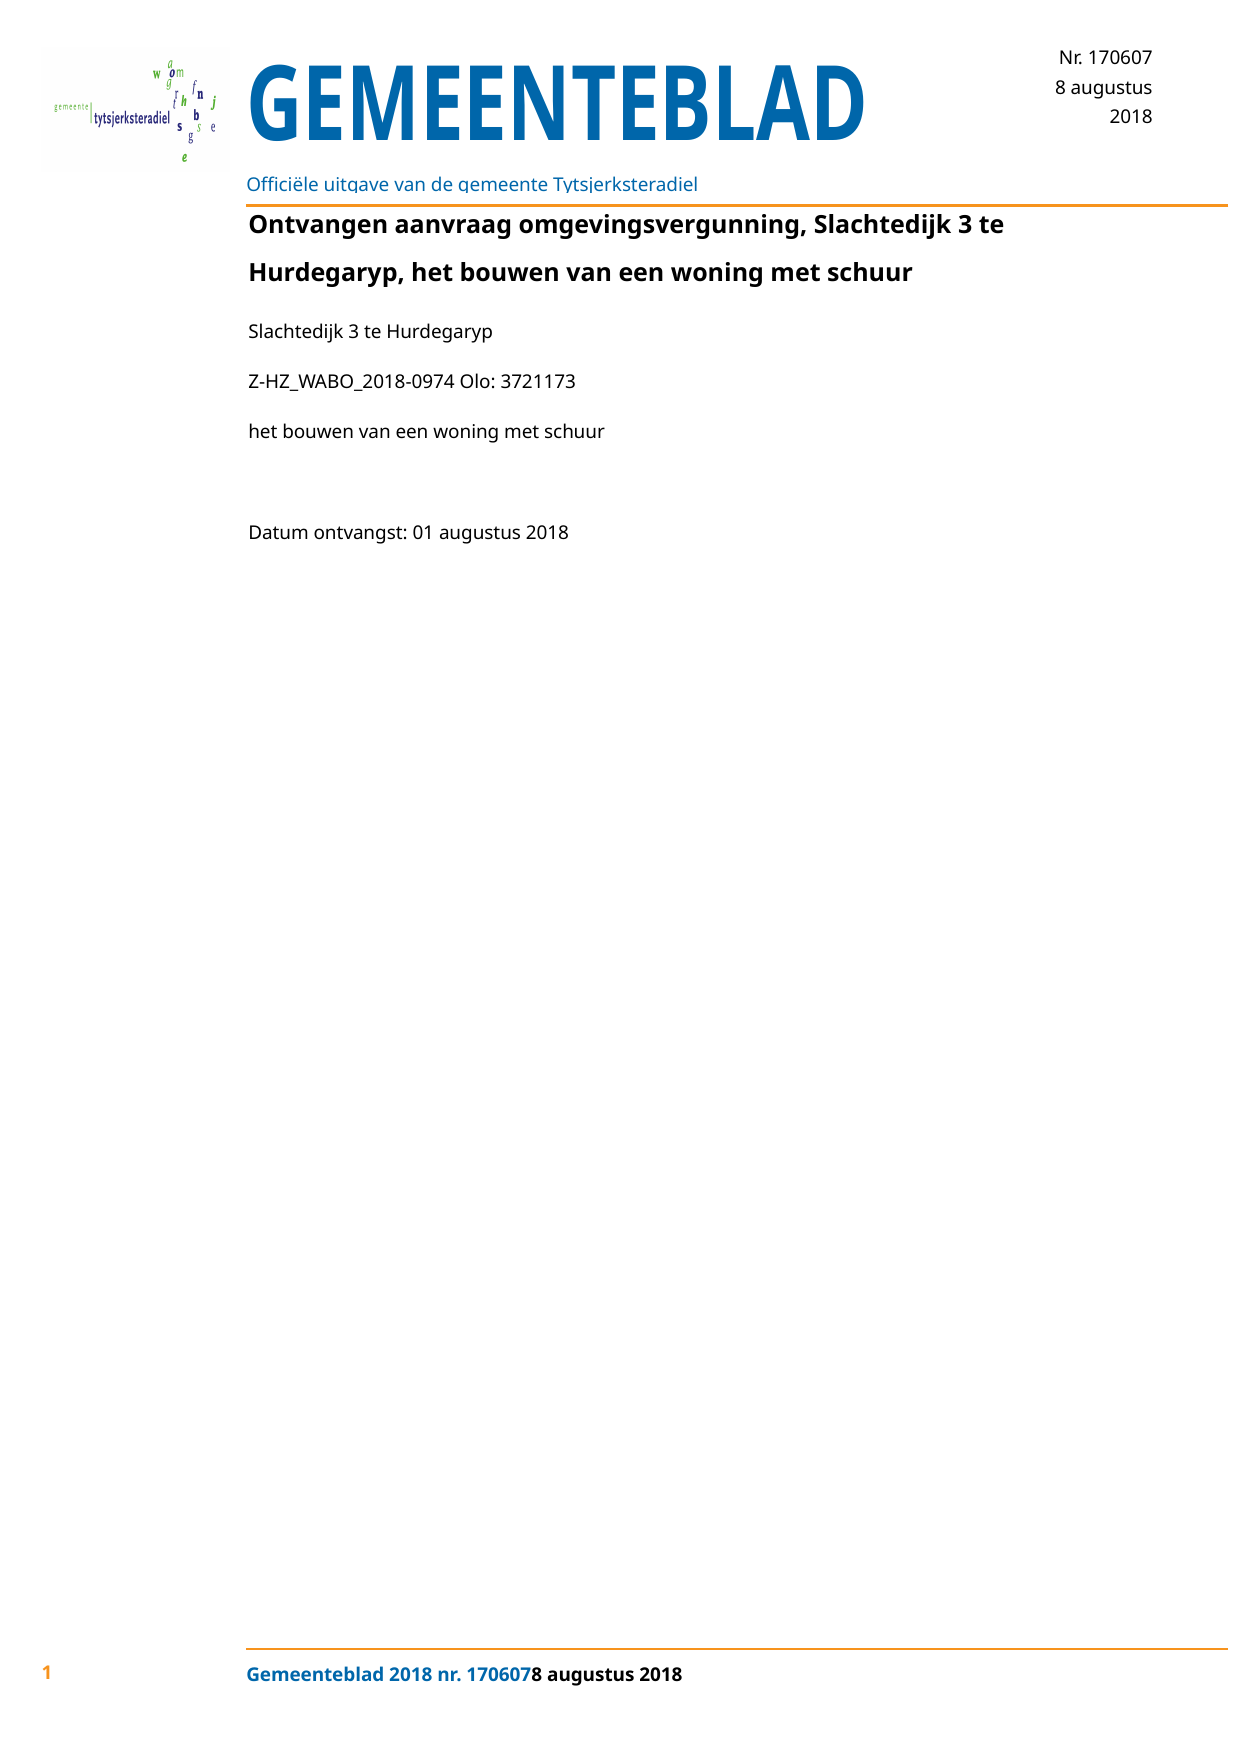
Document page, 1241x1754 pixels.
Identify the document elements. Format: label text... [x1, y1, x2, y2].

text Ontvangen aanvraag omgevingsvergunning, Slachtedijk 3 te Hurdegaryp, het bouwen van een woning met schuur [248, 207, 1152, 288]
text Datum ontvangst: 01 augustus 2018 [248, 519, 1152, 545]
text Slachtedijk 3 te Hurdegaryp [248, 318, 1152, 344]
picture [41, 47, 231, 172]
text Z-HZ_WABO_2018-0974 Olo: 3721173 [248, 368, 1152, 394]
text het bouwen van een woning met schuur [248, 419, 1152, 444]
